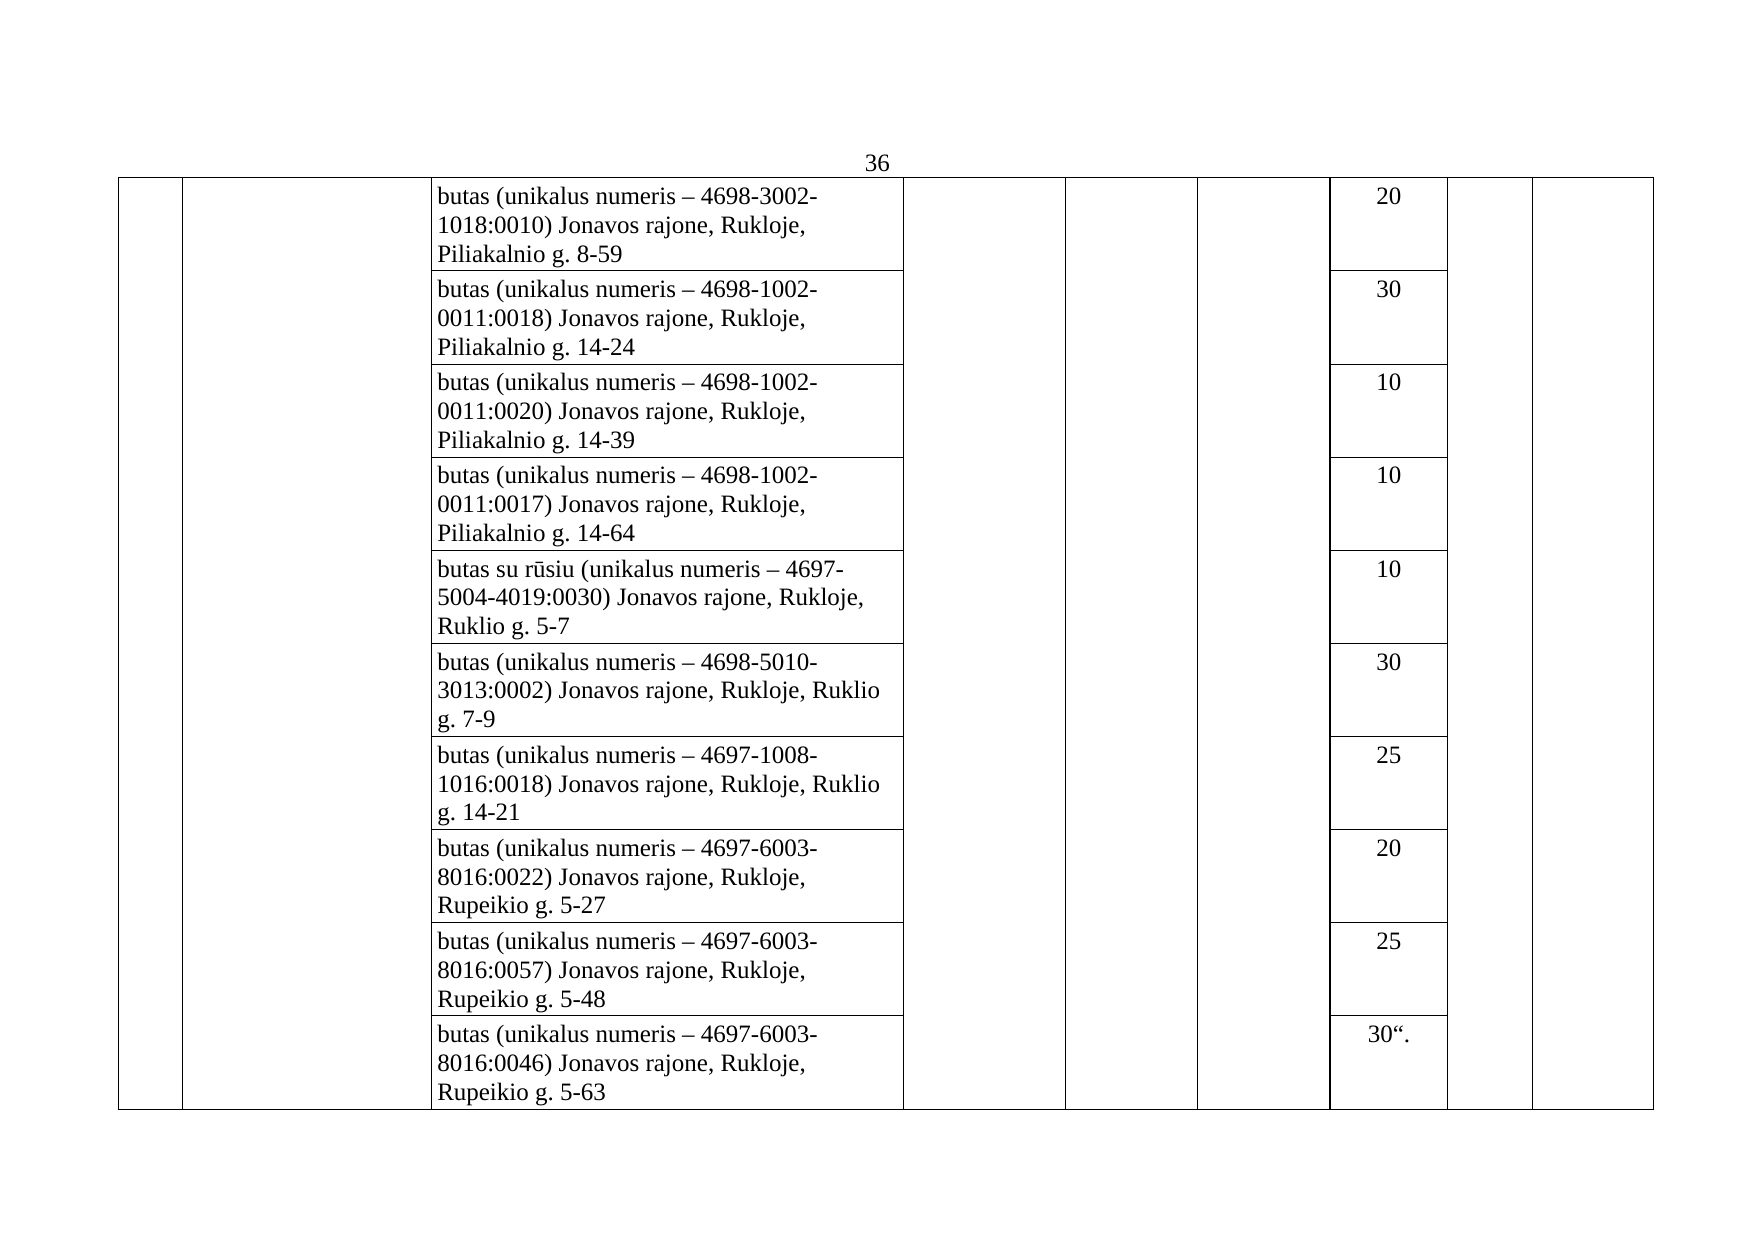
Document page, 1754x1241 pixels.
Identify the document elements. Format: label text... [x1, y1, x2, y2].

table_cell [904, 178, 1065, 1108]
table_cell butas (unikalus numeris – 4698-5010-3013:0002) Jonavos rajone, Rukloje, Ruklio g. 7-9 [432, 644, 903, 736]
table_cell butas (unikalus numeris – 4698-1002-0011:0017) Jonavos rajone, Rukloje, Piliakalnio g. 14-64 [432, 458, 903, 550]
table_cell [1066, 178, 1197, 1108]
table_cell butas (unikalus numeris – 4697-6003-8016:0046) Jonavos rajone, Rukloje, Rupeikio g. 5-63 [432, 1016, 903, 1108]
table_cell [1448, 178, 1532, 1108]
table_cell 20 [1331, 830, 1447, 922]
table_cell butas (unikalus numeris – 4697-6003-8016:0022) Jonavos rajone, Rukloje, Rupeikio g. 5-27 [432, 830, 903, 922]
table_cell 10 [1331, 365, 1447, 457]
table_cell 10 [1331, 458, 1447, 550]
table_cell 25 [1331, 923, 1447, 1015]
table_cell [1198, 178, 1329, 1108]
table_cell 30 [1331, 644, 1447, 736]
table_cell 30“. [1331, 1016, 1447, 1108]
table_cell butas su rūsiu (unikalus numeris – 4697-5004-4019:0030) Jonavos rajone, Rukloje, Ruklio g. 5-7 [432, 551, 903, 643]
table_cell butas (unikalus numeris – 4698-1002-0011:0020) Jonavos rajone, Rukloje, Piliakalnio g. 14-39 [432, 365, 903, 457]
table_cell 10 [1331, 551, 1447, 643]
table_cell butas (unikalus numeris – 4698-1002-0011:0018) Jonavos rajone, Rukloje, Piliakalnio g. 14-24 [432, 271, 903, 363]
table_cell 25 [1331, 737, 1447, 829]
table_cell 20 [1331, 178, 1447, 270]
table_cell [119, 178, 182, 1108]
table_cell [1533, 178, 1653, 1108]
table_cell butas (unikalus numeris – 4697-6003-8016:0057) Jonavos rajone, Rukloje, Rupeikio g. 5-48 [432, 923, 903, 1015]
table_cell butas (unikalus numeris – 4697-1008-1016:0018) Jonavos rajone, Rukloje, Ruklio g. 14-21 [432, 737, 903, 829]
table_cell butas (unikalus numeris – 4698-3002-1018:0010) Jonavos rajone, Rukloje, Piliakalnio g. 8-59 [432, 178, 903, 270]
table_cell [183, 178, 431, 1108]
table_cell 30 [1331, 271, 1447, 363]
